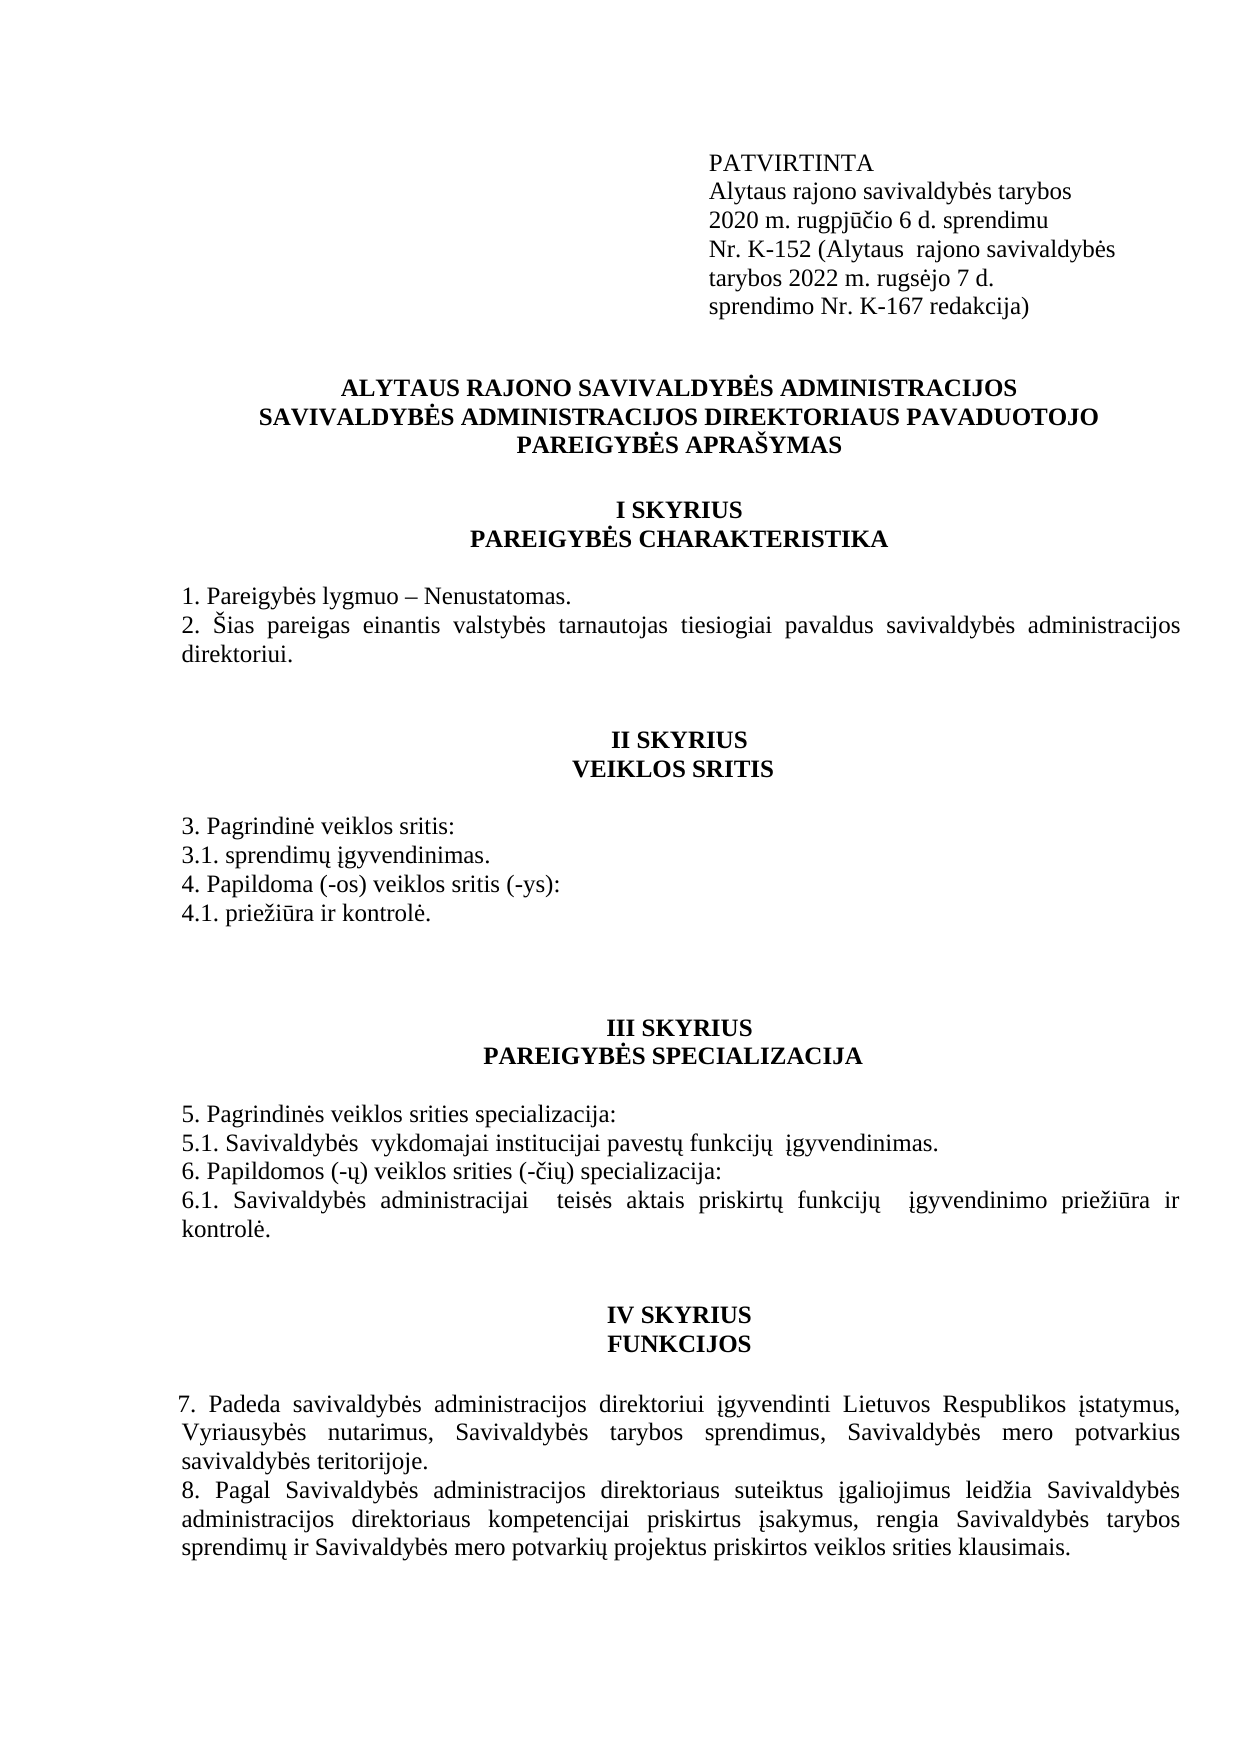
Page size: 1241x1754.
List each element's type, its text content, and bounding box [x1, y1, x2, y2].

text 3. Pagrindinė veiklos sritis:0 [181, 811, 1181, 840]
text IV SKYRIUS [177, 1300, 1181, 1329]
text PAREIGYBĖS SPECIALIZACIJA0 [177, 1041, 1181, 1070]
text FUNKCIJOS [177, 1329, 1181, 1358]
text tarybos 2022 m. rugsėjo 7 d. [177, 263, 1181, 291]
text sprendimo Nr. K-167 redakcija) [177, 291, 1181, 320]
text I SKYRIUS [177, 495, 1181, 524]
text VEIKLOS SRITIS0 [177, 754, 1181, 783]
text 7. Padeda savivaldybės administracijos direktoriui įgyvendinti Lietuvos Respublikos įstatymus, Vyriausybės nutarimus, Savivaldybės tarybos sprendimus, Savivaldybės mero potvarkius savivaldybės teritorijoje. [177, 1389, 1181, 1475]
text 2020 m. rugpjūčio 6 d. sprendimu [177, 205, 1181, 234]
text 8. Pagal Savivaldybės administracijos direktoriaus suteiktus įgaliojimus leidžia Savivaldybės administracijos direktoriaus kompetencijai priskirtus įsakymus, rengia Savivaldybės tarybos sprendimų ir Savivaldybės mero potvarkių projektus priskirtos veiklos srities klausimais. [181, 1475, 1181, 1561]
text SAVIVALDYBĖS ADMINISTRACIJOS DIREKTORIAUS PAVADUOTOJO [177, 402, 1181, 430]
text PAREIGYBĖS APRAŠYMAS [177, 430, 1181, 459]
text 6.1. Savivaldybės administracijai teisės aktais priskirtų funkcijų įgyvendinimo priežiūra ir kontrolė. [181, 1185, 1181, 1243]
text PATVIRTINTA [177, 148, 1181, 176]
text 2. Šias pareigas einantis valstybės tarnautojas tiesiogiai pavaldus savivaldybės administracijos direktoriui. [181, 610, 1181, 668]
text ALYTAUS RAJONO SAVIVALDYBĖS ADMINISTRACIJOS [177, 373, 1181, 402]
text 1. Pareigybės lygmuo – Nenustatomas. [181, 581, 1181, 610]
text III SKYRIUS [177, 1013, 1181, 1041]
text PAREIGYBĖS CHARAKTERISTIKA [177, 524, 1181, 553]
text II SKYRIUS [177, 725, 1181, 754]
text 4. Papildoma (-os) veiklos sritis (-ys):0 [181, 869, 1181, 898]
text 6. Papildomos (-ų) veiklos srities (-čių) specializacija:0 [181, 1156, 1181, 1185]
text 5.1. Savivaldybės vykdomajai institucijai pavestų funkcijų įgyvendinimas. [181, 1128, 1181, 1156]
text 5. Pagrindinės veiklos srities specializacija:0 [181, 1099, 1181, 1128]
text Nr. K-152 (Alytaus rajono savivaldybės [177, 234, 1181, 263]
text Alytaus rajono savivaldybės tarybos [177, 176, 1181, 205]
text 4.1. priežiūra ir kontrolė. [181, 898, 1181, 926]
text 3.1. sprendimų įgyvendinimas. [181, 840, 1181, 869]
